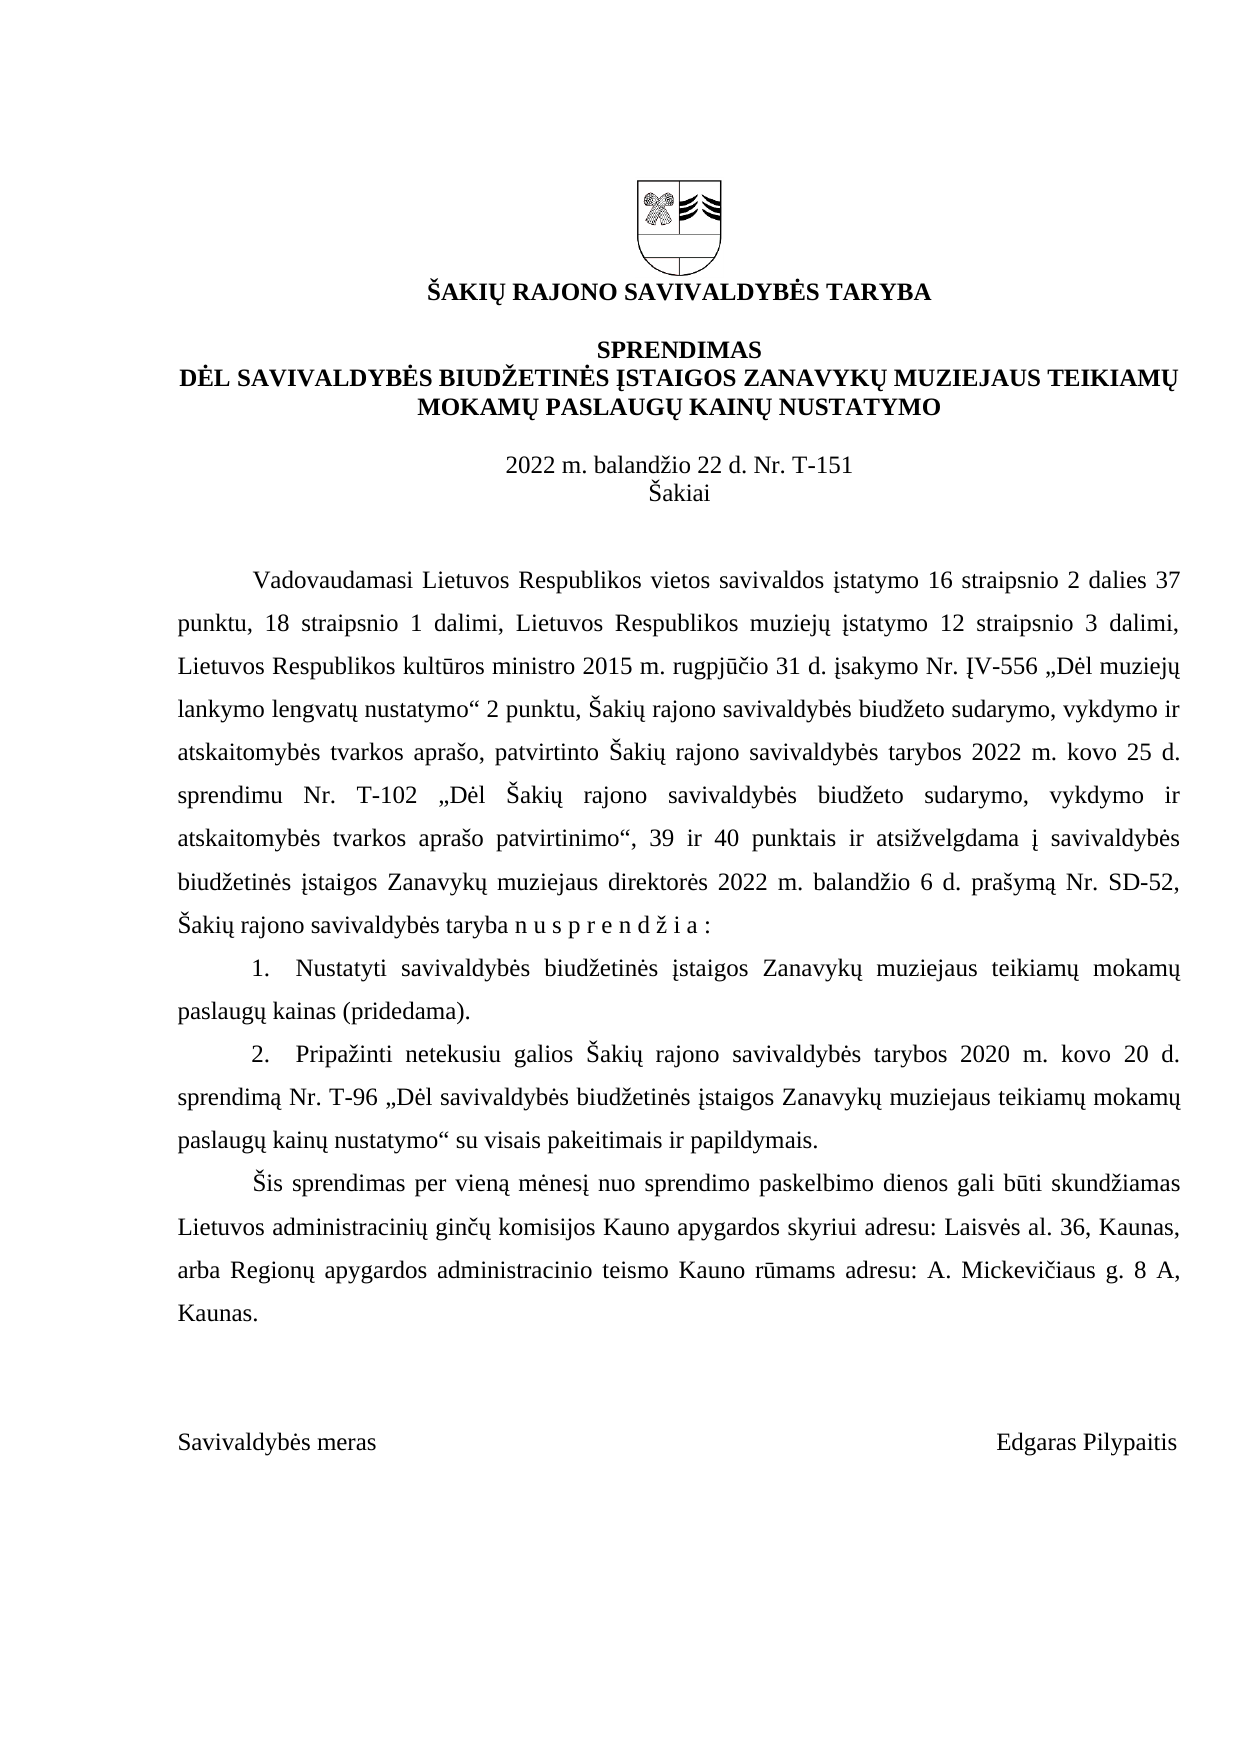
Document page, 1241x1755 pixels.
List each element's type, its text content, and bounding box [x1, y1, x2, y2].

text Savivaldybės meras Edgaras Pilypaitis [177, 1427, 1181, 1456]
subtitle SPRENDIMAS [177, 335, 1181, 363]
text 1. Nustatyti savivaldybės biudžetinės įstaigos Zanavykų muziejaus teikiamų mokamų paslaugų kainas (pridedama). [177, 953, 1181, 1025]
text DĖL savivaldybės biudžetinės įstaigos ZANAVYKŲ MUZIEJAUS TEIKIAMŲ MOKAMŲ PASLAUGŲ KAINŲ NUSTATYMO [177, 363, 1181, 421]
text 2022 m. balandžio 22 d. Nr. T-151 [177, 450, 1181, 478]
text 2. Pripažinti netekusiu galios Šakių rajono savivaldybės tarybos 2020 m. kovo 20 d. sprendimą Nr. T-96 „Dėl savivaldybės biudžetinės įstaigos Zanavykų muziejaus teikiamų mokamų paslaugų kainų nustatymo“ su visais pakeitimais ir papildymais. [177, 1039, 1181, 1154]
text Šakiai [177, 478, 1181, 507]
text Šis sprendimas per vieną mėnesį nuo sprendimo paskelbimo dienos gali būti skundžiamas Lietuvos administracinių ginčų komisijos Kauno apygardos skyriui adresu: Laisvės al. 36, Kaunas, arba Regionų apygardos administracinio teismo Kauno rūmams adresu: A. Mickevičiaus g. 8 A, Kaunas. [177, 1168, 1181, 1327]
text ŠAKIŲ RAJONO SAVIVALDYBĖS TARYBA [177, 277, 1181, 306]
text Vadovaudamasi Lietuvos Respublikos vietos savivaldos įstatymo 16 straipsnio 2 dalies 37 punktu, 18 straipsnio 1 dalimi, Lietuvos Respublikos muziejų įstatymo 12 straipsnio 3 dalimi, Lietuvos Respublikos kultūros ministro 2015 m. rugpjūčio 31 d. įsakymo Nr. ĮV-556 „Dėl muziejų lankymo lengvatų nustatymo“ 2 punktu, Šakių rajono savivaldybės biudžeto sudarymo, vykdymo ir atskaitomybės tvarkos aprašo, patvirtinto Šakių rajono savivaldybės tarybos 2022 m. kovo 25 d. sprendimu Nr. T-102 „Dėl Šakių rajono savivaldybės biudžeto sudarymo, vykdymo ir atskaitomybės tvarkos aprašo patvirtinimo“, 39 ir 40 punktais ir atsižvelgdama į savivaldybės biudžetinės įstaigos Zanavykų muziejaus direktorės 2022 m. balandžio 6 d. prašymą Nr. SD-52, Šakių rajono savivaldybės taryba nusprendžia: [177, 565, 1181, 938]
